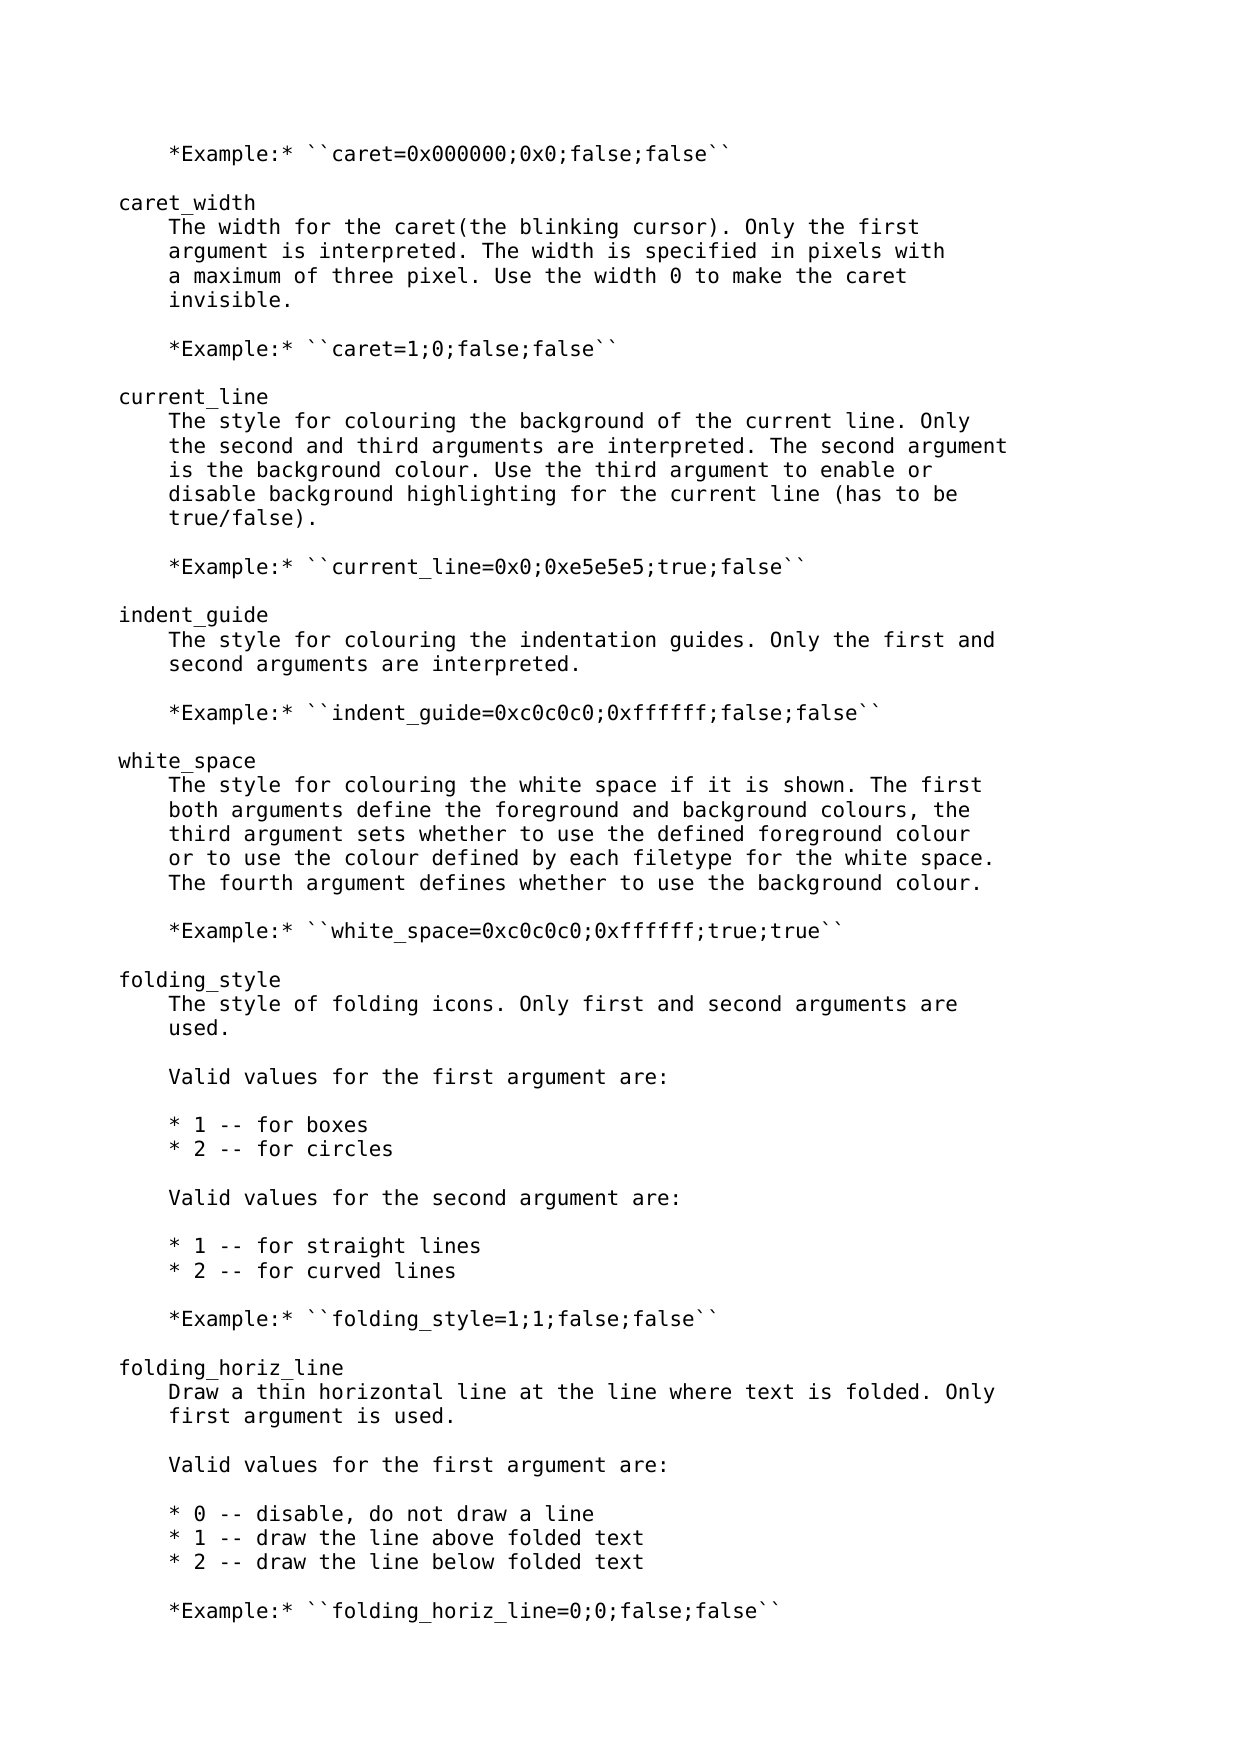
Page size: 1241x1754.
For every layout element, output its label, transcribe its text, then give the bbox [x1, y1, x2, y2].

text The style for colouring the background of the current line. Only [118, 409, 1122, 434]
text Valid values for the first argument are: [118, 1065, 1122, 1089]
text The style for colouring the white space if it is shown. The first [118, 773, 1122, 798]
text the second and third arguments are interpreted. The second argument [118, 434, 1122, 458]
text *Example:* ``folding_style=1;1;false;false`` [118, 1307, 1122, 1332]
text both arguments define the foreground and background colours, the [118, 798, 1122, 822]
text Draw a thin horizontal line at the line where text is folded. Only [118, 1380, 1122, 1404]
text folding_horiz_line [118, 1356, 1122, 1380]
text * 2 -- for curved lines [118, 1259, 1122, 1283]
text The style for colouring the indentation guides. Only the first and [118, 628, 1122, 652]
text The width for the caret(the blinking cursor). Only the first [118, 215, 1122, 239]
text Valid values for the second argument are: [118, 1186, 1122, 1210]
text current_line [118, 385, 1122, 409]
text * 1 -- for boxes [118, 1113, 1122, 1137]
text * 2 -- draw the line below folded text [118, 1550, 1122, 1574]
text The style of folding icons. Only first and second arguments are [118, 992, 1122, 1016]
text *Example:* ``indent_guide=0xc0c0c0;0xffffff;false;false`` [118, 701, 1122, 725]
text The fourth argument defines whether to use the background colour. [118, 871, 1122, 895]
text second arguments are interpreted. [118, 652, 1122, 676]
text third argument sets whether to use the defined foreground colour [118, 822, 1122, 846]
text folding_style [118, 968, 1122, 992]
text caret_width [118, 191, 1122, 215]
text * 0 -- disable, do not draw a line [118, 1502, 1122, 1526]
text * 2 -- for circles [118, 1137, 1122, 1162]
text disable background highlighting for the current line (has to be [118, 482, 1122, 506]
text indent_guide [118, 603, 1122, 628]
text argument is interpreted. The width is specified in pixels with [118, 239, 1122, 264]
text *Example:* ``caret=1;0;false;false`` [118, 337, 1122, 361]
text or to use the colour defined by each filetype for the white space. [118, 846, 1122, 871]
text * 1 -- draw the line above folded text [118, 1526, 1122, 1550]
text *Example:* ``white_space=0xc0c0c0;0xffffff;true;true`` [118, 919, 1122, 943]
text true/false). [118, 506, 1122, 531]
text *Example:* ``folding_horiz_line=0;0;false;false`` [118, 1599, 1122, 1623]
text used. [118, 1016, 1122, 1040]
text a maximum of three pixel. Use the width 0 to make the caret [118, 264, 1122, 288]
text Valid values for the first argument are: [118, 1453, 1122, 1477]
text first argument is used. [118, 1404, 1122, 1429]
text * 1 -- for straight lines [118, 1234, 1122, 1259]
text white_space [118, 749, 1122, 773]
text invisible. [118, 288, 1122, 312]
text *Example:* ``current_line=0x0;0xe5e5e5;true;false`` [118, 555, 1122, 579]
text *Example:* ``caret=0x000000;0x0;false;false`` [118, 142, 1122, 167]
text is the background colour. Use the third argument to enable or [118, 458, 1122, 482]
